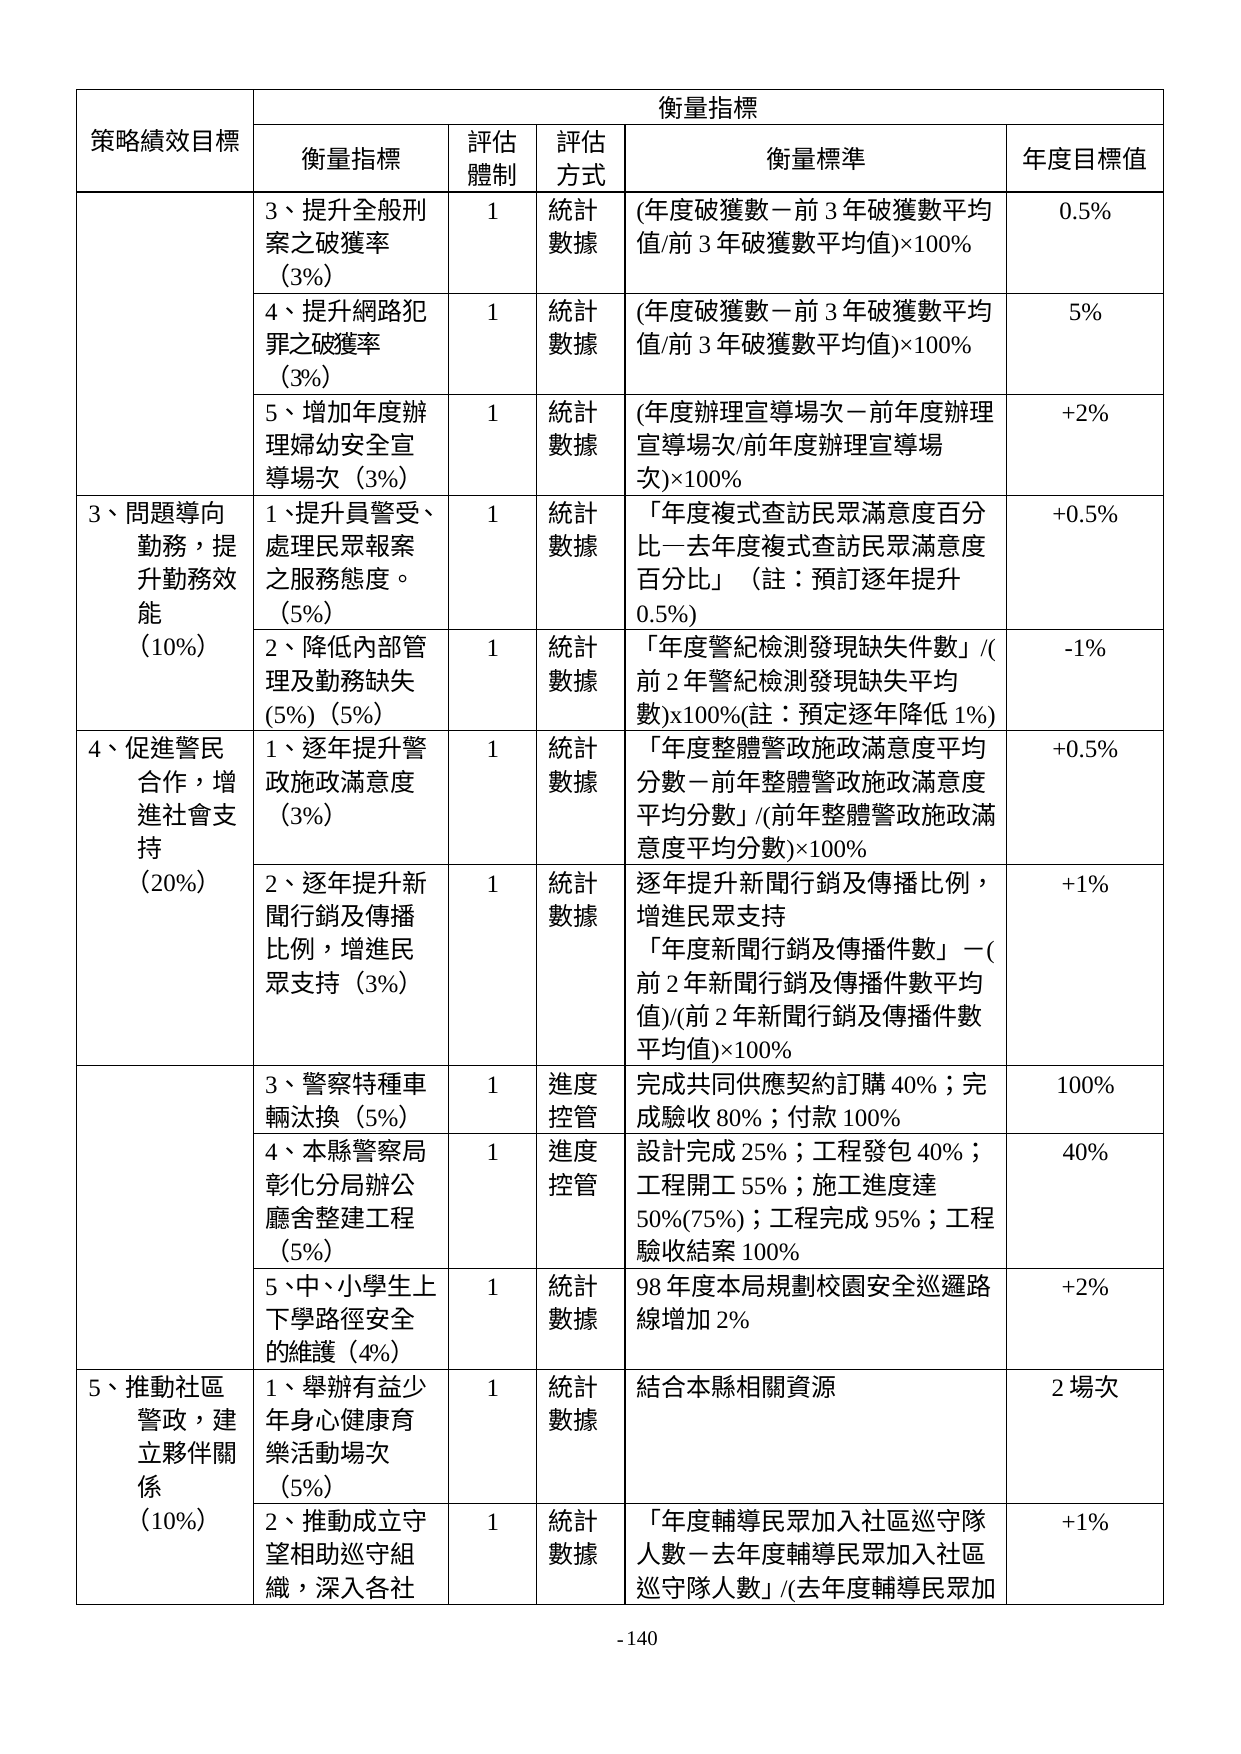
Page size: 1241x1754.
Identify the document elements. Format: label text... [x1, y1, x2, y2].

table_cell 5、中、小學生上下學路徑安全的維護（4%） [254, 1269, 448, 1368]
table_header 衡量指標 [254, 90, 1163, 124]
table_header 策略績效目標 [77, 90, 253, 191]
table_cell 評估體制 [449, 125, 536, 191]
table_cell 2、逐年提升新聞行銷及傳播比例，增進民眾支持（3%） [254, 865, 448, 1065]
table_cell 統計數據 [537, 193, 624, 292]
table_cell 結合本縣相關資源 [626, 1370, 1006, 1503]
table_cell 2、降低內部管理及勤務缺失(5%)（5%） [254, 630, 448, 730]
table_cell 統計數據 [537, 1504, 624, 1604]
table_cell 1、逐年提升警政施政滿意度（3%） [254, 731, 448, 864]
table_cell 0.5% [1007, 193, 1163, 292]
table_cell 4、提升網路犯罪之破獲率（3%） [254, 294, 448, 393]
table_cell 年度目標值 [1007, 125, 1163, 191]
table_cell [77, 394, 253, 494]
table_cell 統計數據 [537, 496, 624, 629]
table_cell (年度辦理宣導場次－前年度辦理宣導場次/前年度辦理宣導場次)×100% [626, 395, 1006, 494]
table_cell 促進警民合作，增進社會支持 （20%） [77, 731, 253, 1065]
table_cell [77, 1268, 253, 1368]
table_cell 評估方式 [537, 125, 624, 191]
table_cell 進度控管 [537, 1134, 624, 1267]
table_cell 2、推動成立守望相助巡守組織，深入各社 [254, 1504, 448, 1604]
table_cell 1 [449, 1370, 536, 1503]
table_cell 1 [449, 1269, 536, 1368]
table_cell 4、本縣警察局彰化分局辦公廳舍整建工程（5%） [254, 1134, 448, 1267]
table_cell 統計數據 [537, 630, 624, 730]
table_cell 40% [1007, 1134, 1163, 1267]
table_cell 1 [449, 1066, 536, 1133]
table_cell 5、增加年度辦理婦幼安全宣導場次（3%） [254, 395, 448, 494]
table_cell 統計數據 [537, 294, 624, 393]
table_cell 1 [449, 193, 536, 292]
table_cell 1 [449, 1504, 536, 1604]
table_cell 完成共同供應契約訂購40%；完成驗收80%；付款100% [626, 1066, 1006, 1133]
table_cell 逐年提升新聞行銷及傳播比例，增進民眾支持 「年度新聞行銷及傳播件數」－(前2年新聞行銷及傳播件數平均值)/(前2年新聞行銷及傳播件數平均值)×100% [626, 865, 1006, 1065]
table_cell 1、提升員警受、處理民眾報案之服務態度。 （5%） [254, 496, 448, 629]
table_cell 問題導向勤務，提升勤務效能 （10%） [77, 496, 253, 730]
table_cell [77, 293, 253, 393]
table_cell 1 [449, 731, 536, 864]
table_cell 衡量標準 [626, 125, 1006, 191]
table_cell +0.5% [1007, 731, 1163, 864]
table_cell +2% [1007, 1269, 1163, 1368]
table_cell 衡量指標 [254, 125, 448, 191]
table_cell 1 [449, 496, 536, 629]
table_cell 「年度輔導民眾加入社區巡守隊人數－去年度輔導民眾加入社區巡守隊人數」/(去年度輔導民眾加 [626, 1504, 1006, 1604]
table_cell (年度破獲數－前3年破獲數平均值/前3年破獲數平均值)×100% [626, 294, 1006, 393]
table_cell 推動社區警政，建立夥伴關係 （10%） [77, 1370, 253, 1604]
table_cell 「年度警紀檢測發現缺失件數」/(前2年警紀檢測發現缺失平均數)x100%(註：預定逐年降低1%) [626, 630, 1006, 730]
table_cell +1% [1007, 865, 1163, 1065]
table_cell [77, 1133, 253, 1267]
table_cell 統計數據 [537, 865, 624, 1065]
table_cell 100% [1007, 1066, 1163, 1133]
table_cell 「年度複式查訪民眾滿意度百分比—去年度複式查訪民眾滿意度百分比」（註：預訂逐年提升0.5%) [626, 496, 1006, 629]
table_cell [77, 193, 253, 292]
table_cell 1 [449, 395, 536, 494]
table_cell 1 [449, 1134, 536, 1267]
table_cell 進度控管 [537, 1066, 624, 1133]
table_cell [77, 1066, 253, 1133]
table_cell +2% [1007, 395, 1163, 494]
table_cell 統計數據 [537, 731, 624, 864]
table_cell 3、警察特種車輛汰換（5%） [254, 1066, 448, 1133]
table_cell 3、提升全般刑案之破獲率 （3%） [254, 193, 448, 292]
table_cell 1 [449, 294, 536, 393]
table_cell 設計完成25%；工程發包40%；工程開工55%；施工進度達50%(75%)；工程完成95%；工程驗收結案100% [626, 1134, 1006, 1267]
table_cell 「年度整體警政施政滿意度平均分數－前年整體警政施政滿意度平均分數」/(前年整體警政施政滿意度平均分數)×100% [626, 731, 1006, 864]
table_cell 98年度本局規劃校園安全巡邏路線增加2% [626, 1269, 1006, 1368]
table_cell (年度破獲數－前3年破獲數平均值/前3年破獲數平均值)×100% [626, 193, 1006, 292]
table_cell +0.5% [1007, 496, 1163, 629]
table_cell 2場次 [1007, 1370, 1163, 1503]
table_cell 統計數據 [537, 1370, 624, 1503]
table_cell 1、舉辦有益少年身心健康育樂活動場次 （5%） [254, 1370, 448, 1503]
table_cell 1 [449, 865, 536, 1065]
table_cell 5% [1007, 294, 1163, 393]
table_cell 統計數據 [537, 1269, 624, 1368]
table_cell -1% [1007, 630, 1163, 730]
table_cell +1% [1007, 1504, 1163, 1604]
table_cell 1 [449, 630, 536, 730]
table_cell 統計數據 [537, 395, 624, 494]
